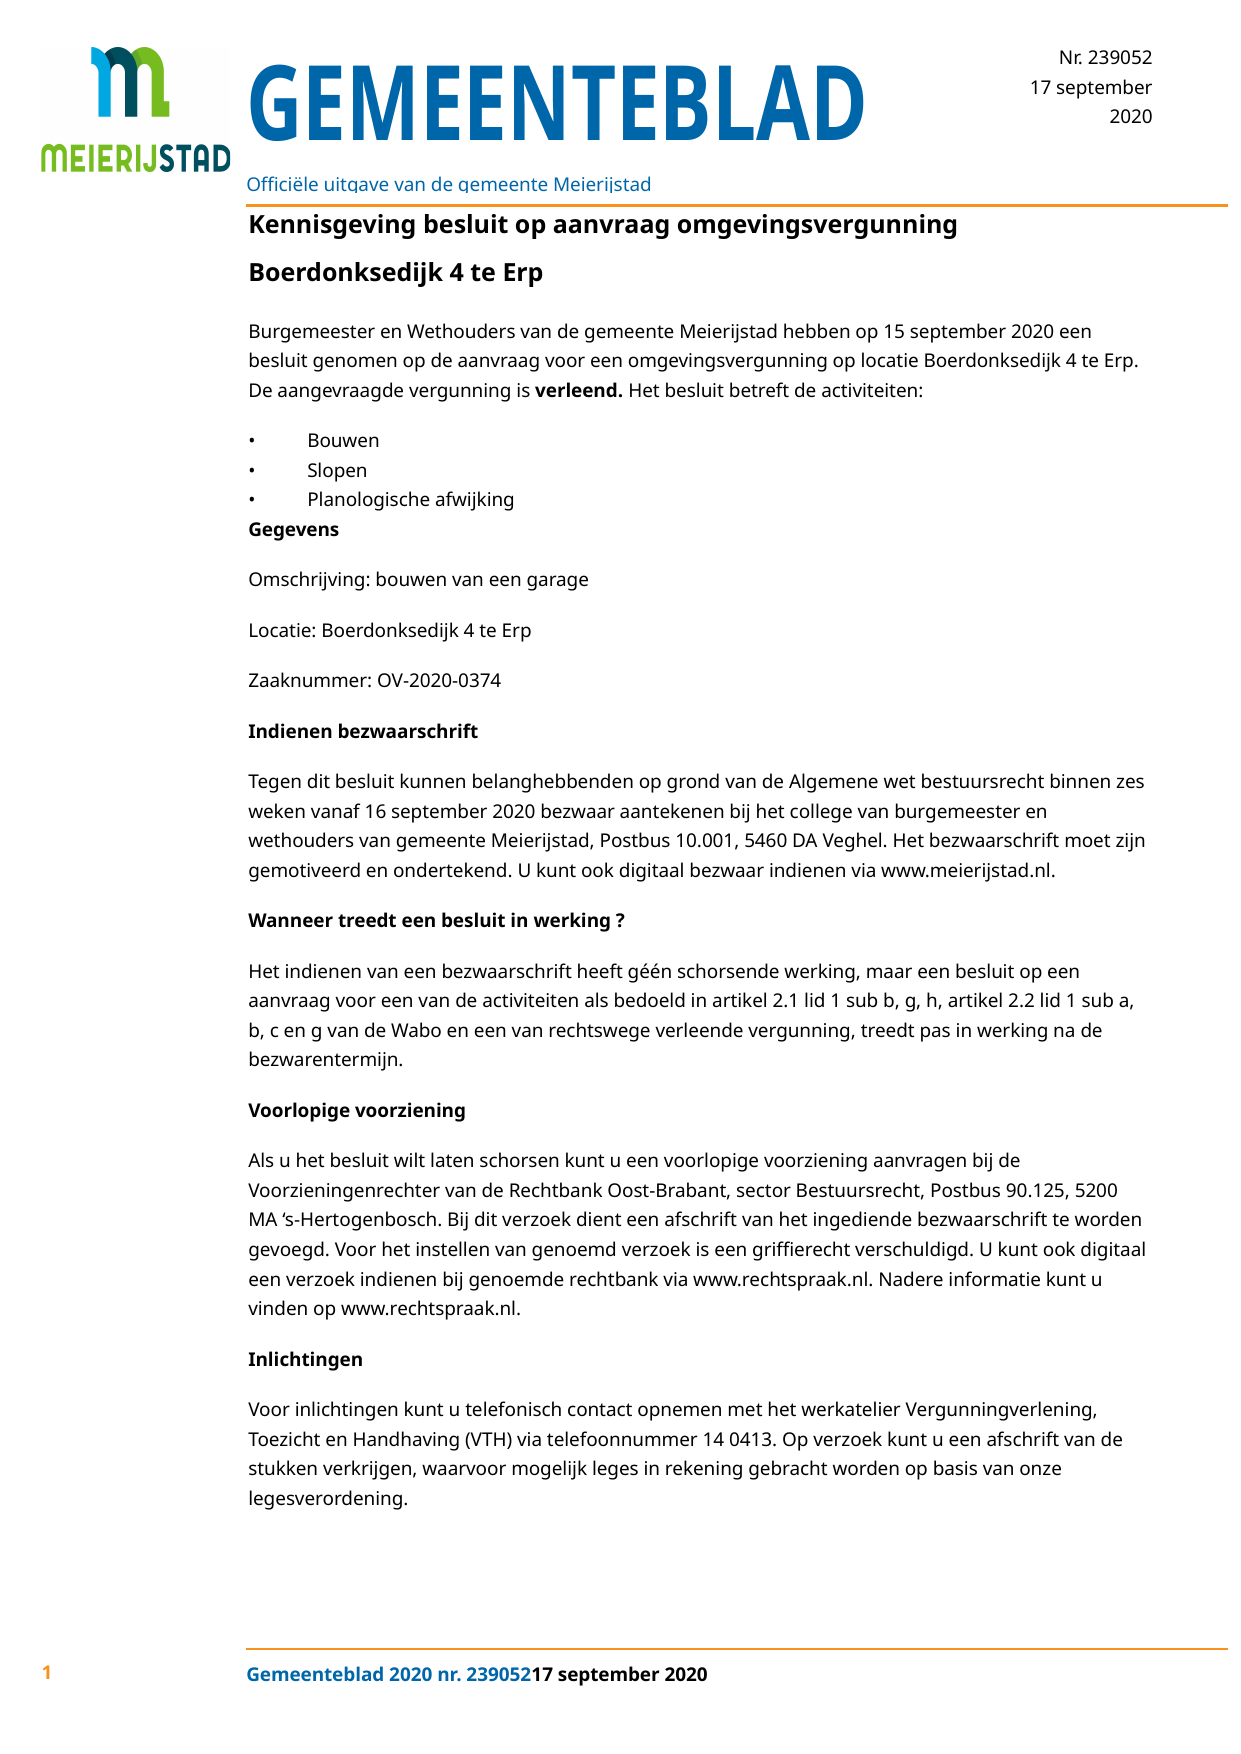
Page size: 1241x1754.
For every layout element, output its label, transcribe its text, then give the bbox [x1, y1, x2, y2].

text Gegevens [248, 516, 1152, 542]
list Slopen [248, 457, 1152, 483]
text Burgemeester en Wethouders van de gemeente Meierijstad hebben op 15 september 2020 een besluit genomen op de aanvraag voor een omgevingsvergunning op locatie Boerdonksedijk 4 te Erp. De aangevraagde vergunning is verleend. Het besluit betreft de activiteiten: [248, 318, 1152, 403]
text Kennisgeving besluit op aanvraag omgevingsvergunning Boerdonksedijk 4 te Erp [248, 207, 1152, 288]
text Indienen bezwaarschrift [248, 718, 1152, 744]
text Wanneer treedt een besluit in werking ? [248, 907, 1152, 933]
text Voor inlichtingen kunt u telefonisch contact opnemen met het werkatelier Vergunningverlening, Toezicht en Handhaving (VTH) via telefoonnummer 14 0413. Op verzoek kunt u een afschrift van de stukken verkrijgen, waarvoor mogelijk leges in rekening gebracht worden op basis van onze legesverordening. [248, 1396, 1152, 1511]
list Bouwen [248, 427, 1152, 453]
text Tegen dit besluit kunnen belanghebbenden op grond van de Algemene wet bestuursrecht binnen zes weken vanaf 16 september 2020 bezwaar aantekenen bij het college van burgemeester en wethouders van gemeente Meierijstad, Postbus 10.001, 5460 DA Veghel. Het bezwaarschrift moet zijn gemotiveerd en ondertekend. U kunt ook digitaal bezwaar indienen via www.meierijstad.nl. [248, 768, 1152, 883]
text Omschrijving: bouwen van een garage [248, 567, 1152, 592]
picture [41, 47, 231, 172]
text Het indienen van een bezwaarschrift heeft géén schorsende werking, maar een besluit op een aanvraag voor een van de activiteiten als bedoeld in artikel 2.1 lid 1 sub b, g, h, artikel 2.2 lid 1 sub a, b, c en g van de Wabo en een van rechtswege verleende vergunning, treedt pas in werking na de bezwarentermijn. [248, 958, 1152, 1072]
text Locatie: Boerdonksedijk 4 te Erp [248, 617, 1152, 643]
text Zaaknummer: OV-2020-0374 [248, 667, 1152, 693]
text Als u het besluit wilt laten schorsen kunt u een voorlopige voorziening aanvragen bij de Voorzieningenrechter van de Rechtbank Oost-Brabant, sector Bestuursrecht, Postbus 90.125, 5200 MA ‘s-Hertogenbosch. Bij dit verzoek dient een afschrift van het ingediende bezwaarschrift te worden gevoegd. Voor het instellen van genoemd verzoek is een griffierecht verschuldigd. U kunt ook digitaal een verzoek indienen bij genoemde rechtbank via www.rechtspraak.nl. Nadere informatie kunt u vinden op www.rechtspraak.nl. [248, 1147, 1152, 1321]
text Voorlopige voorziening [248, 1097, 1152, 1123]
text Inlichtingen [248, 1346, 1152, 1372]
list Planologische afwijking [248, 487, 1152, 512]
